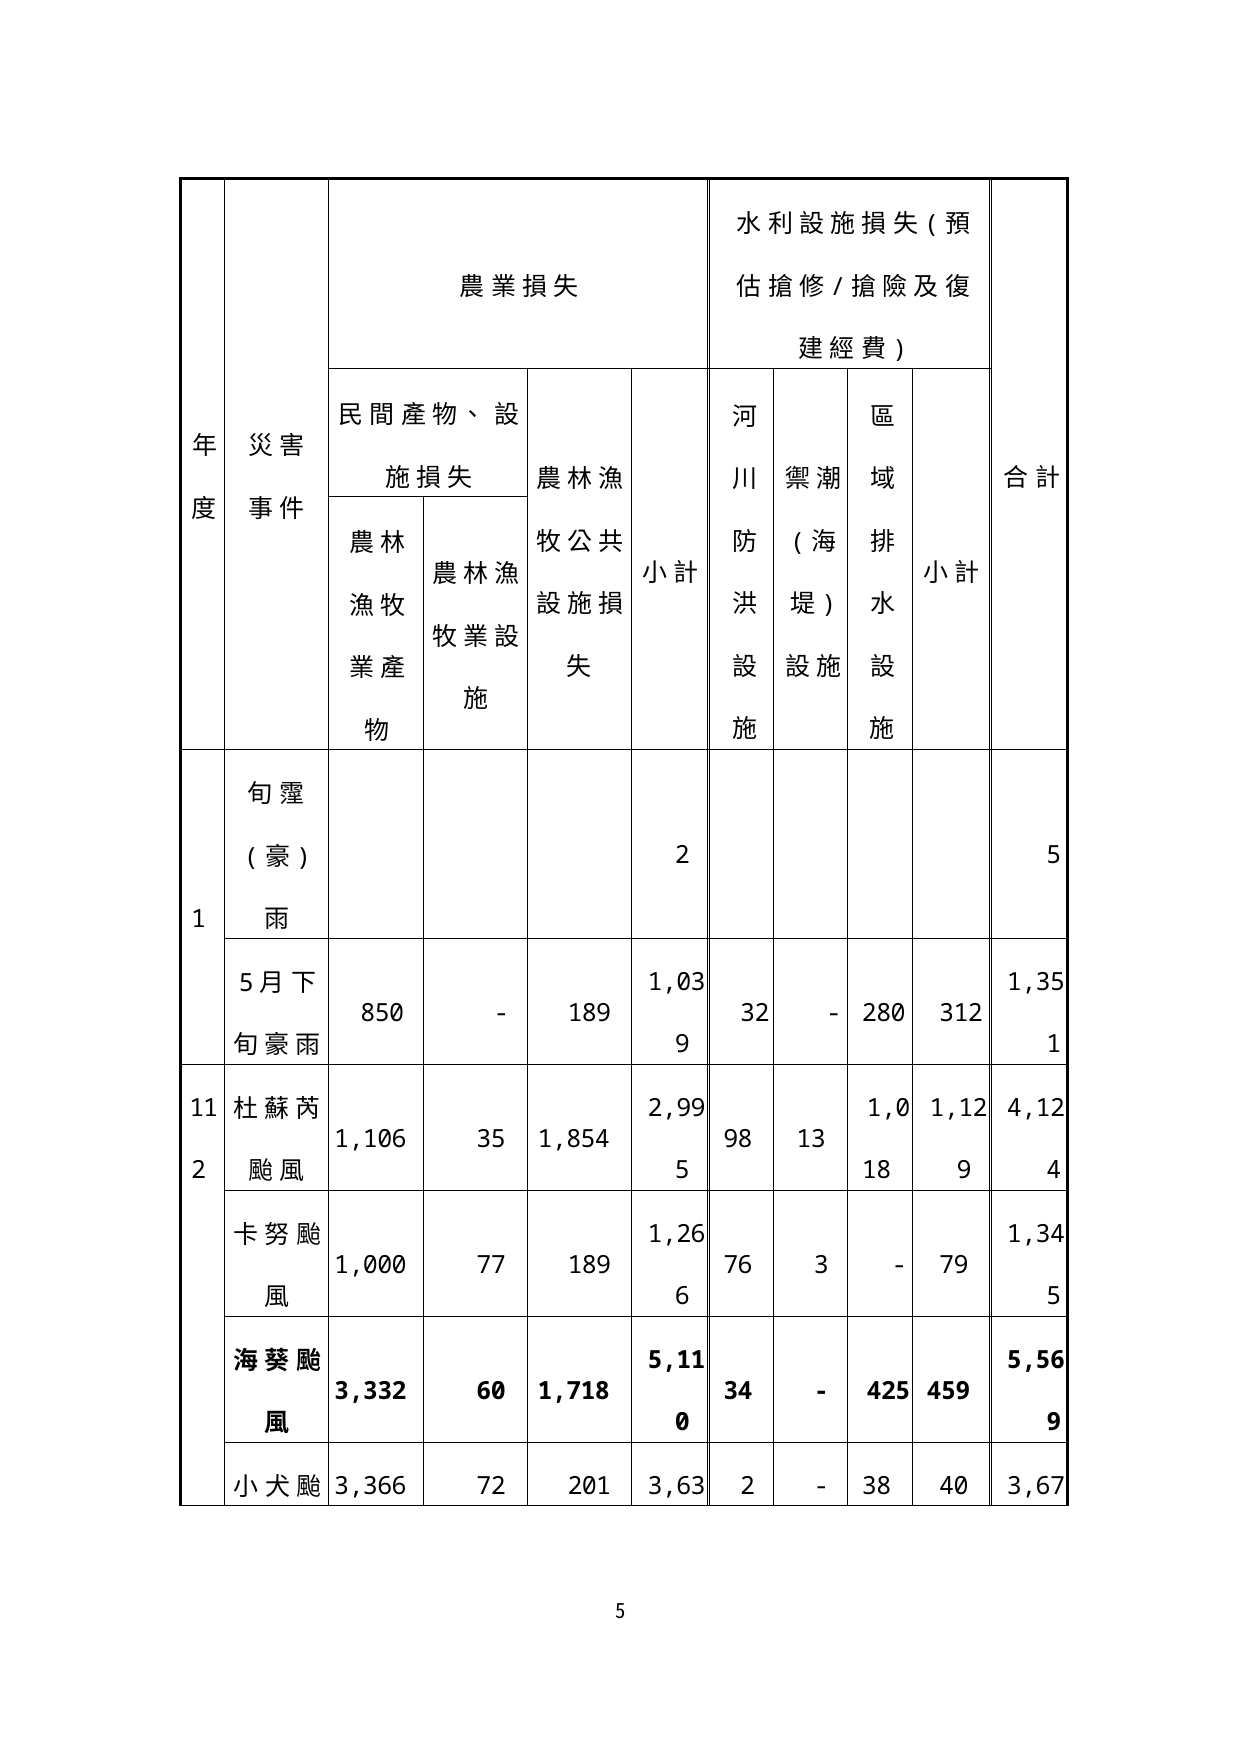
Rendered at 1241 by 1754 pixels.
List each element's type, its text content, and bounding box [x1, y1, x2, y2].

table_cell [528, 750, 631, 938]
table_cell 40 [913, 1443, 989, 1505]
table_header 水利設施損失(預估搶修/搶險及復建經費) [710, 180, 989, 368]
table_cell 112 [182, 1065, 224, 1505]
table_cell - [774, 750, 847, 938]
table_cell 1,351 [992, 939, 1066, 1064]
table_cell 農林漁牧公共設施損失 [528, 369, 631, 749]
table_cell 杜蘇芮 颱風 [225, 1065, 328, 1190]
table_cell 5,110 [632, 1317, 707, 1442]
table_header 年度 [182, 180, 224, 749]
table_cell 459 [913, 1317, 989, 1442]
table_cell 35 [424, 1065, 527, 1190]
table_cell 小犬颱 [225, 1443, 328, 1505]
table_cell 2,995 [632, 1065, 707, 1190]
table_cell 農林漁牧業產物 [329, 497, 423, 749]
table_cell - [424, 939, 527, 1064]
table_cell [848, 750, 912, 938]
table_cell 5月下旬豪雨 [225, 939, 328, 1064]
table_cell 13 [774, 1065, 847, 1190]
table_cell 河川防洪設施 [710, 369, 773, 749]
table_cell 旬霪(豪)雨 [225, 750, 328, 938]
table_cell 海葵颱風 [225, 1317, 328, 1442]
table_cell 1,345 [992, 1191, 1066, 1316]
table_cell 850 [329, 939, 423, 1064]
table_cell 34 [710, 1317, 773, 1442]
table_cell - [774, 939, 847, 1064]
table_cell 2 [632, 750, 707, 938]
table_cell 1,129 [913, 1065, 989, 1190]
table_cell 189 [528, 1191, 631, 1316]
table_cell 312 [913, 939, 989, 1064]
table_cell 2 [710, 1443, 773, 1505]
table_cell 5,569 [992, 1317, 1066, 1442]
table_header 合計 [992, 180, 1066, 749]
table_cell 小計 [913, 369, 989, 749]
table_cell 1,000 [329, 1191, 423, 1316]
table_cell 3,67 [992, 1443, 1066, 1505]
table_cell 卡努颱風 [225, 1191, 328, 1316]
table_cell 425 [848, 1317, 912, 1442]
table_cell 76 [710, 1191, 773, 1316]
table_cell 1,018 [848, 1065, 912, 1190]
table_cell 72 [424, 1443, 527, 1505]
table_cell [913, 750, 989, 938]
table_cell 1,266 [632, 1191, 707, 1316]
table_cell 201 [528, 1443, 631, 1505]
table_cell - [774, 1443, 847, 1505]
table_cell 77 [424, 1191, 527, 1316]
table_cell - [848, 1191, 912, 1316]
table_cell 60 [424, 1317, 527, 1442]
table_cell 農林漁牧業設施 [424, 497, 527, 749]
table_cell 1,106 [329, 1065, 423, 1190]
table_cell 98 [710, 1065, 773, 1190]
table_cell 小計 [632, 369, 707, 749]
table_cell - [424, 750, 527, 938]
table_cell 3,63 [632, 1443, 707, 1505]
table_cell - [774, 1317, 847, 1442]
table_cell 3,332 [329, 1317, 423, 1442]
table_cell 區域排水設施 [848, 369, 912, 749]
table_cell 38 [848, 1443, 912, 1505]
table_cell 189 [528, 939, 631, 1064]
table_cell [329, 750, 423, 938]
table_cell 4,124 [992, 1065, 1066, 1190]
table_cell 3,366 [329, 1443, 423, 1505]
table_cell 3 [774, 1191, 847, 1316]
table_header 農業損失 [329, 180, 707, 368]
table_cell 280 [848, 939, 912, 1064]
table_cell 民間產物、設施損失 [329, 369, 527, 496]
table_cell 禦潮(海堤)設施 [774, 369, 847, 749]
table_cell 1,039 [632, 939, 707, 1064]
table_cell 32 [710, 939, 773, 1064]
table_header 災害 事件 [225, 180, 328, 749]
table_cell 1,854 [528, 1065, 631, 1190]
table_cell 79 [913, 1191, 989, 1316]
table_cell 5 [992, 750, 1066, 938]
table_cell 1 [182, 750, 224, 1064]
table_cell 1,718 [528, 1317, 631, 1442]
table_cell [710, 750, 773, 938]
